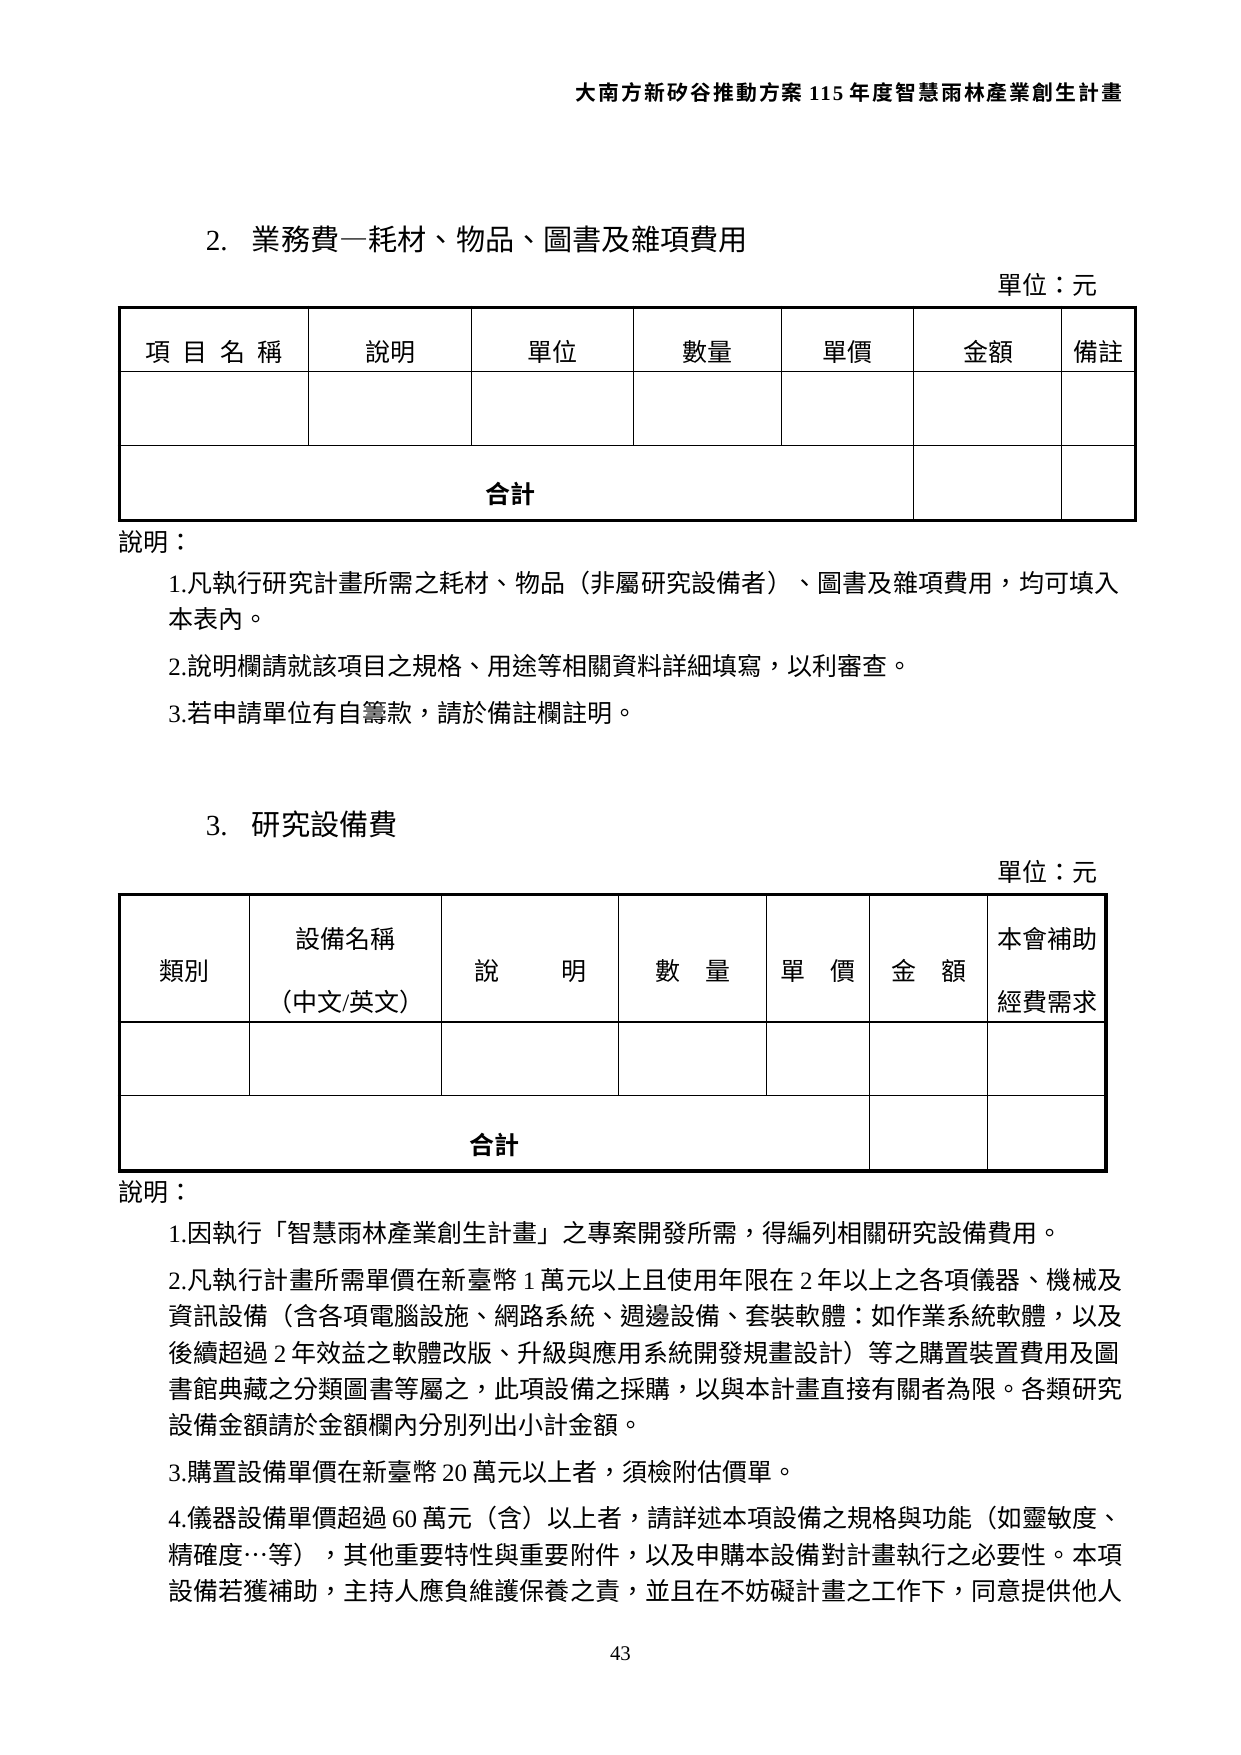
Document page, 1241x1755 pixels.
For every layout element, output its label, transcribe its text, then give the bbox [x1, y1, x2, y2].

table_cell [619, 1023, 766, 1095]
text 說明： [118, 1172, 1122, 1209]
table_header 單 價 [767, 896, 869, 1021]
list 研究設備費 [168, 784, 1122, 846]
table_cell [121, 1023, 249, 1095]
table_cell 合計 [121, 446, 913, 519]
table_cell [472, 372, 633, 445]
table_header 本會補助 經費需求 [988, 896, 1104, 1021]
table_cell [442, 1023, 618, 1095]
table_header 數 量 [619, 896, 766, 1021]
table_header 單位 [472, 309, 633, 371]
table_header 備註 [1062, 309, 1134, 371]
table_header 類別 [121, 896, 249, 1021]
text 單位：元 [118, 269, 1097, 300]
table_cell [870, 1096, 987, 1169]
text 2.凡執行計畫所需單價在新臺幣1萬元以上且使用年限在2年以上之各項儀器、機械及資訊設備（含各項電腦設施、網路系統、週邊設備、套裝軟體：如作業系統軟體，以及後續超過2年效益之軟體改版、升級與應用系統開發規畫設計）等之購置裝置費用及圖書館典藏之分類圖書等屬之，此項設備之採購，以與本計畫直接有關者為限。各類研究設備金額請於金額欄內分別列出小計金額。 [168, 1261, 1122, 1442]
text 說明： [118, 522, 1122, 558]
text 1.凡執行研究計畫所需之耗材、物品（非屬研究設備者）、圖書及雜項費用，均可填入本表內。 [168, 564, 1122, 636]
table_header 金 額 [870, 896, 987, 1021]
table_header 設備名稱 （中文/英文） [250, 896, 441, 1021]
table_header 數量 [634, 309, 781, 371]
table_header 說明 [309, 309, 471, 371]
table_cell [914, 372, 1061, 445]
text 4.儀器設備單價超過60萬元（含）以上者，請詳述本項設備之規格與功能（如靈敏度、精確度…等），其他重要特性與重要附件，以及申購本設備對計畫執行之必要性。本項設備若獲補助，主持人應負維護保養之責，並且在不妨礙計畫之工作下，同意提供他人 [168, 1499, 1122, 1608]
table_cell [870, 1023, 987, 1095]
table_cell [121, 372, 308, 445]
table_cell [767, 1023, 869, 1095]
table_cell [1062, 372, 1134, 445]
text 3.若申請單位有自籌款，請於備註欄註明。 [168, 693, 1122, 729]
table_cell [309, 372, 471, 445]
list 業務費—耗材、物品、圖書及雜項費用 [168, 196, 1122, 259]
table_cell [250, 1023, 441, 1095]
text 3.購置設備單價在新臺幣20萬元以上者，須檢附估價單。 [168, 1452, 1122, 1488]
table_cell [1062, 446, 1134, 519]
table_header 項 目 名 稱 [121, 309, 308, 371]
table_cell [782, 372, 913, 445]
table_header 金額 [914, 309, 1061, 371]
text 單位：元 [118, 857, 1097, 888]
table_cell [988, 1023, 1104, 1095]
table_cell [914, 446, 1061, 519]
table_header 說 明 [442, 896, 618, 1021]
text 2.說明欄請就該項目之規格、用途等相關資料詳細填寫，以利審查。 [168, 647, 1122, 683]
table_cell [988, 1096, 1104, 1169]
text 1.因執行「智慧雨林產業創生計畫」之專案開發所需，得編列相關研究設備費用。 [168, 1214, 1122, 1250]
table_header 單價 [782, 309, 913, 371]
table_cell [634, 372, 781, 445]
table_cell 合計 [121, 1096, 869, 1169]
